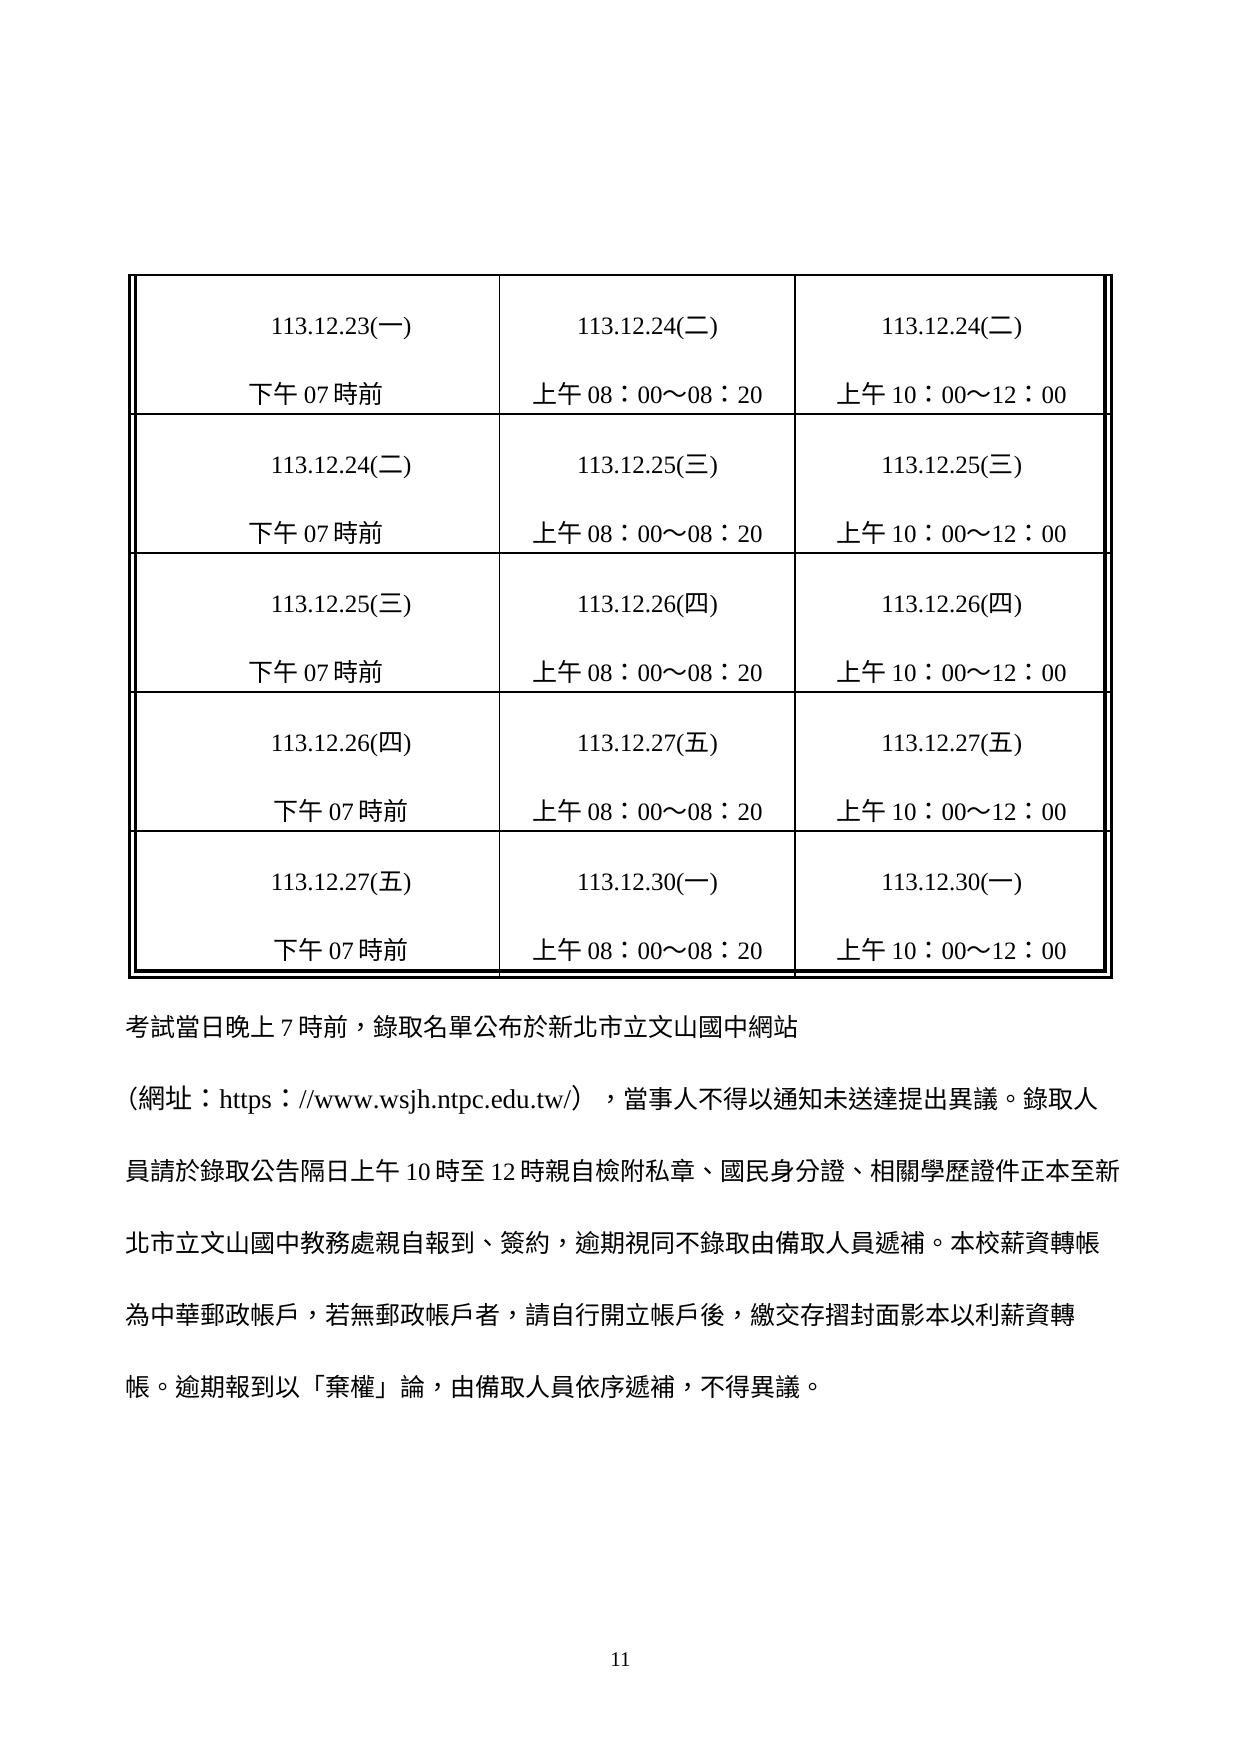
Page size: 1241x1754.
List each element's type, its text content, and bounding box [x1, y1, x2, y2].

text 考試當日晚上7時前，錄取名單公布於新北市立文山國中網站 [100, 983, 1140, 1046]
text （網址：https：//www.wsjh.ntpc.edu.tw/），當事人不得以通知未送達提出異議。錄取人 [100, 1056, 1140, 1118]
table_cell 113.12.23(一) 下午07時前 [137, 276, 499, 413]
text 員請於錄取公告隔日上午10時至12時親自檢附私章、國民身分證、相關學歷證件正本至新 [100, 1128, 1140, 1190]
table_cell 113.12.24(二) 上午10：00～12：00 [796, 276, 1103, 413]
table_cell 113.12.25(三) 上午08：00～08：20 [500, 415, 794, 552]
table_cell 113.12.27(五) 下午07時前 [137, 832, 499, 969]
table_cell 113.12.26(四) 上午08：00～08：20 [500, 554, 794, 691]
table_cell 113.12.27(五) 上午10：00～12：00 [796, 693, 1103, 830]
text 為中華郵政帳戶，若無郵政帳戶者，請自行開立帳戶後，繳交存摺封面影本以利薪資轉 [100, 1272, 1140, 1334]
table_cell 113.12.24(二) 上午08：00～08：20 [500, 276, 794, 413]
table_cell 113.12.26(四) 上午10：00～12：00 [796, 554, 1103, 691]
table_cell 113.12.27(五) 上午08：00～08：20 [500, 693, 794, 830]
table_cell 113.12.25(三) 下午07時前 [137, 554, 499, 691]
table_cell 113.12.30(一) 上午08：00～08：20 [500, 832, 794, 969]
table_cell 113.12.26(四) 下午07時前 [137, 693, 499, 830]
table_cell 113.12.24(二) 下午07時前 [137, 415, 499, 552]
table_cell 113.12.30(一) 上午10：00～12：00 [796, 832, 1103, 969]
text 北市立文山國中教務處親自報到、簽約，逾期視同不錄取由備取人員遞補。本校薪資轉帳 [100, 1200, 1140, 1262]
table_cell 113.12.25(三) 上午10：00～12：00 [796, 415, 1103, 552]
text 帳。逾期報到以「棄權」論，由備取人員依序遞補，不得異議。 [100, 1344, 1140, 1406]
